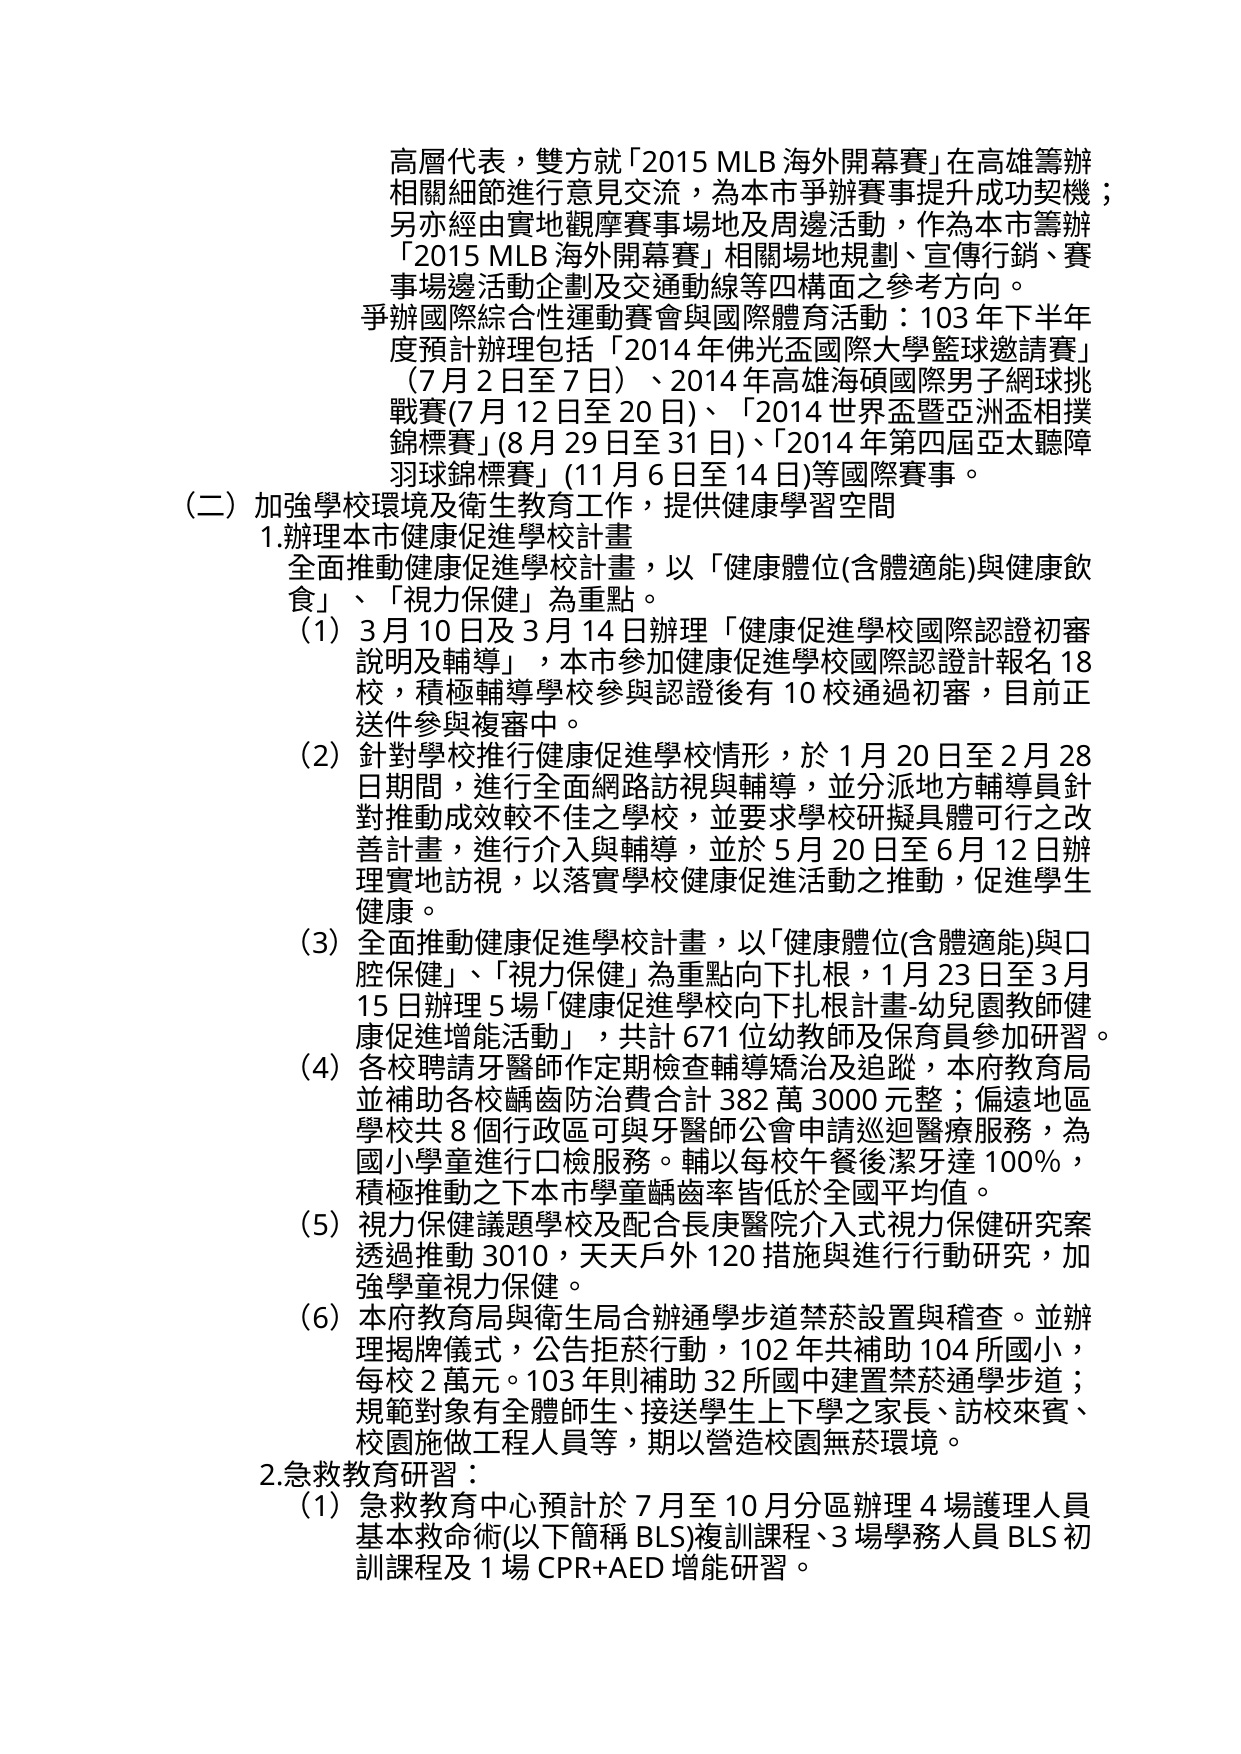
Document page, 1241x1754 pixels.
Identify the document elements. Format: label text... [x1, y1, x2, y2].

text 1.辦理本市健康促進學校計畫 [259, 523, 1092, 554]
text （二）加強學校環境及衛生教育工作，提供健康學習空間 [148, 491, 1092, 523]
text （3）全面推動健康促進學校計畫，以「健康體位(含體適能)與口腔保健」、「視力保健」為重點向下扎根，1月23日至3月15日辦理5場「健康促進學校向下扎根計畫-幼兒園教師健康促進增能活動」，共計671位幼教師及保育員參加研習。 [283, 929, 1092, 1054]
text （2）針對學校推行健康促進學校情形，於1月20日至2月28日期間，進行全面網路訪視與輔導，並分派地方輔導員針對推動成效較不佳之學校，並要求學校研擬具體可行之改善計畫，進行介入與輔導，並於5月20日至6月12日辦理實地訪視，以落實學校健康促進活動之推動，促進學生健康。 [283, 741, 1092, 929]
text （6）本府教育局與衛生局合辦通學步道禁菸設置與稽查。並辦理揭牌儀式，公告拒菸行動，102年共補助104所國小，每校2萬元。103年則補助32所國中建置禁菸通學步道；規範對象有全體師生、接送學生上下學之家長、訪校來賓、校園施做工程人員等，期以營造校園無菸環境。 [283, 1304, 1092, 1460]
text 全面推動健康促進學校計畫，以「健康體位(含體適能)與健康飲食」、「視力保健」為重點。 [288, 554, 1092, 616]
text 爭辦國際綜合性運動賽會與國際體育活動：103年下半年度預計辦理包括「2014年佛光盃國際大學籃球邀請賽」（7月2日至7日）、2014年高雄海碩國際男子網球挑戰賽(7月12日至20日)、「2014世界盃暨亞洲盃相撲錦標賽」(8月29日至31日)、「2014年第四屆亞太聽障羽球錦標賽」(11月6日至14日)等國際賽事。 [360, 304, 1092, 491]
text （4）各校聘請牙醫師作定期檢查輔導矯治及追蹤，本府教育局並補助各校齲齒防治費合計382萬3000元整；偏遠地區學校共8個行政區可與牙醫師公會申請巡迴醫療服務，為國小學童進行口檢服務。輔以每校午餐後潔牙達100％，積極推動之下本市學童齲齒率皆低於全國平均值。 [283, 1054, 1092, 1210]
text 2.急救教育研習： [259, 1460, 1092, 1491]
text （1）急救教育中心預計於7月至10月分區辦理4場護理人員基本救命術(以下簡稱BLS)複訓課程、3場學務人員BLS初訓課程及1場CPR+AED增能研習。 [283, 1491, 1092, 1585]
text （1）3月10日及3月14日辦理「健康促進學校國際認證初審說明及輔導」，本市參加健康促進學校國際認證計報名18校，積極輔導學校參與認證後有10校通過初審，目前正送件參與複審中。 [283, 616, 1092, 741]
text 參與「2014美國職棒大聯盟澳洲海外開幕賽」：103年3月20日至24日期間，應美國職棒大聯盟（MLB）亞洲區副總裁Jim Small邀請，由李副市長永得率領社會局局長、體育處處長及相關同仁前往澳洲雪梨拜會MLB高層代表，雙方就「2015 MLB海外開幕賽」在高雄籌辦相關細節進行意見交流，為本市爭辦賽事提升成功契機；另亦經由實地觀摩賽事場地及周邊活動，作為本市籌辦「2015 MLB海外開幕賽」相關場地規劃、宣傳行銷、賽事場邊活動企劃及交通動線等四構面之參考方向。 [360, 148, 1092, 304]
text （5）視力保健議題學校及配合長庚醫院介入式視力保健研究案透過推動3010，天天戶外120措施與進行行動研究，加強學童視力保健。 [283, 1210, 1092, 1304]
